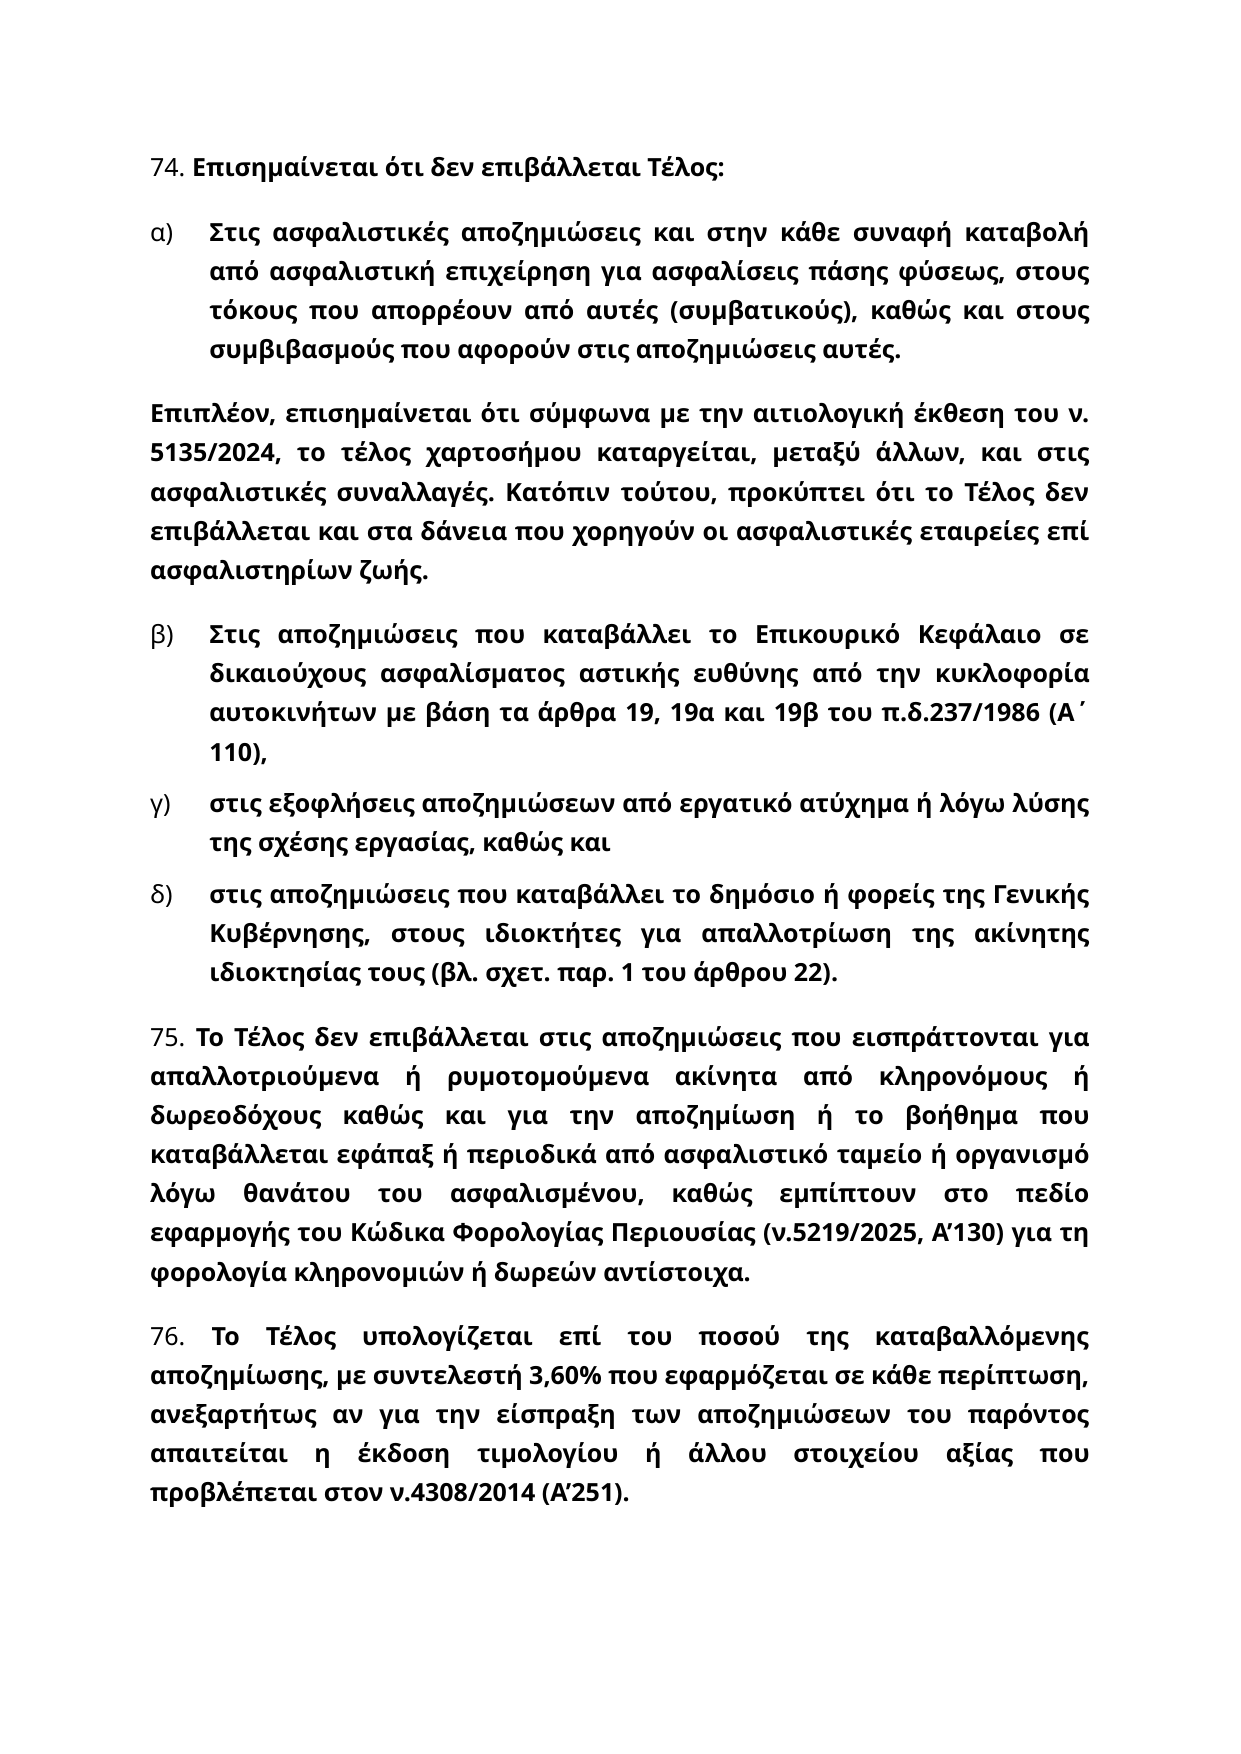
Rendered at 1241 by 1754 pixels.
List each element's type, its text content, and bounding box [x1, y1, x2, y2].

text 75. Το Τέλος δεν επιβάλλεται στις αποζημιώσεις που εισπράττονται για απαλλοτριούμενα ή ρυμοτομούμενα ακίνητα από κληρονόμους ή δωρεοδόχους καθώς και για την αποζημίωση ή το βοήθημα που καταβάλλεται εφάπαξ ή περιοδικά από ασφαλιστικό ταμείο ή οργανισμό λόγω θανάτου του ασφαλισμένου, καθώς εμπίπτουν στο πεδίο εφαρμογής του Κώδικα Φορολογίας Περιουσίας (ν.5219/2025, Α’130) για τη φορολογία κληρονομιών ή δωρεών αντίστοιχα. [150, 1019, 1090, 1288]
text 74. Επισημαίνεται ότι δεν επιβάλλεται Τέλος: [150, 150, 1090, 184]
list α) Στις ασφαλιστικές αποζημιώσεις και στην κάθε συναφή καταβολή από ασφαλιστική επιχείρηση για ασφαλίσεις πάσης φύσεως, στους τόκους που απορρέουν από αυτές (συμβατικούς), καθώς και στους συμβιβασμούς που αφορούν στις αποζημιώσεις αυτές. [150, 214, 1090, 366]
list γ) στις εξοφλήσεις αποζημιώσεων από εργατικό ατύχημα ή λόγω λύσης της σχέσης εργασίας, καθώς και [150, 786, 1090, 859]
list δ) στις αποζημιώσεις που καταβάλλει το δημόσιο ή φορείς της Γενικής Κυβέρνησης, στους ιδιοκτήτες για απαλλοτρίωση της ακίνητης ιδιοκτησίας τους (βλ. σχετ. παρ. 1 του άρθρου 22). [150, 877, 1090, 989]
text 76. Το Τέλος υπολογίζεται επί του ποσού της καταβαλλόμενης αποζημίωσης, με συντελεστή 3,60% που εφαρμόζεται σε κάθε περίπτωση, ανεξαρτήτως αν για την είσπραξη των αποζημιώσεων του παρόντος απαιτείται η έκδοση τιμολογίου ή άλλου στοιχείου αξίας που προβλέπεται στον ν.4308/2014 (Α’251). [150, 1318, 1090, 1509]
list β) Στις αποζημιώσεις που καταβάλλει το Επικουρικό Κεφάλαιο σε δικαιούχους ασφαλίσματος αστικής ευθύνης από την κυκλοφορία αυτοκινήτων με βάση τα άρθρα 19, 19α και 19β του π.δ.237/1986 (Α΄ 110), [150, 617, 1090, 768]
text Επιπλέον, επισημαίνεται ότι σύμφωνα με την αιτιολογική έκθεση του ν. 5135/2024, το τέλος χαρτοσήμου καταργείται, μεταξύ άλλων, και στις ασφαλιστικές συναλλαγές. Κατόπιν τούτου, προκύπτει ότι το Τέλος δεν επιβάλλεται και στα δάνεια που χορηγούν οι ασφαλιστικές εταιρείες επί ασφαλιστηρίων ζωής. [150, 396, 1090, 587]
